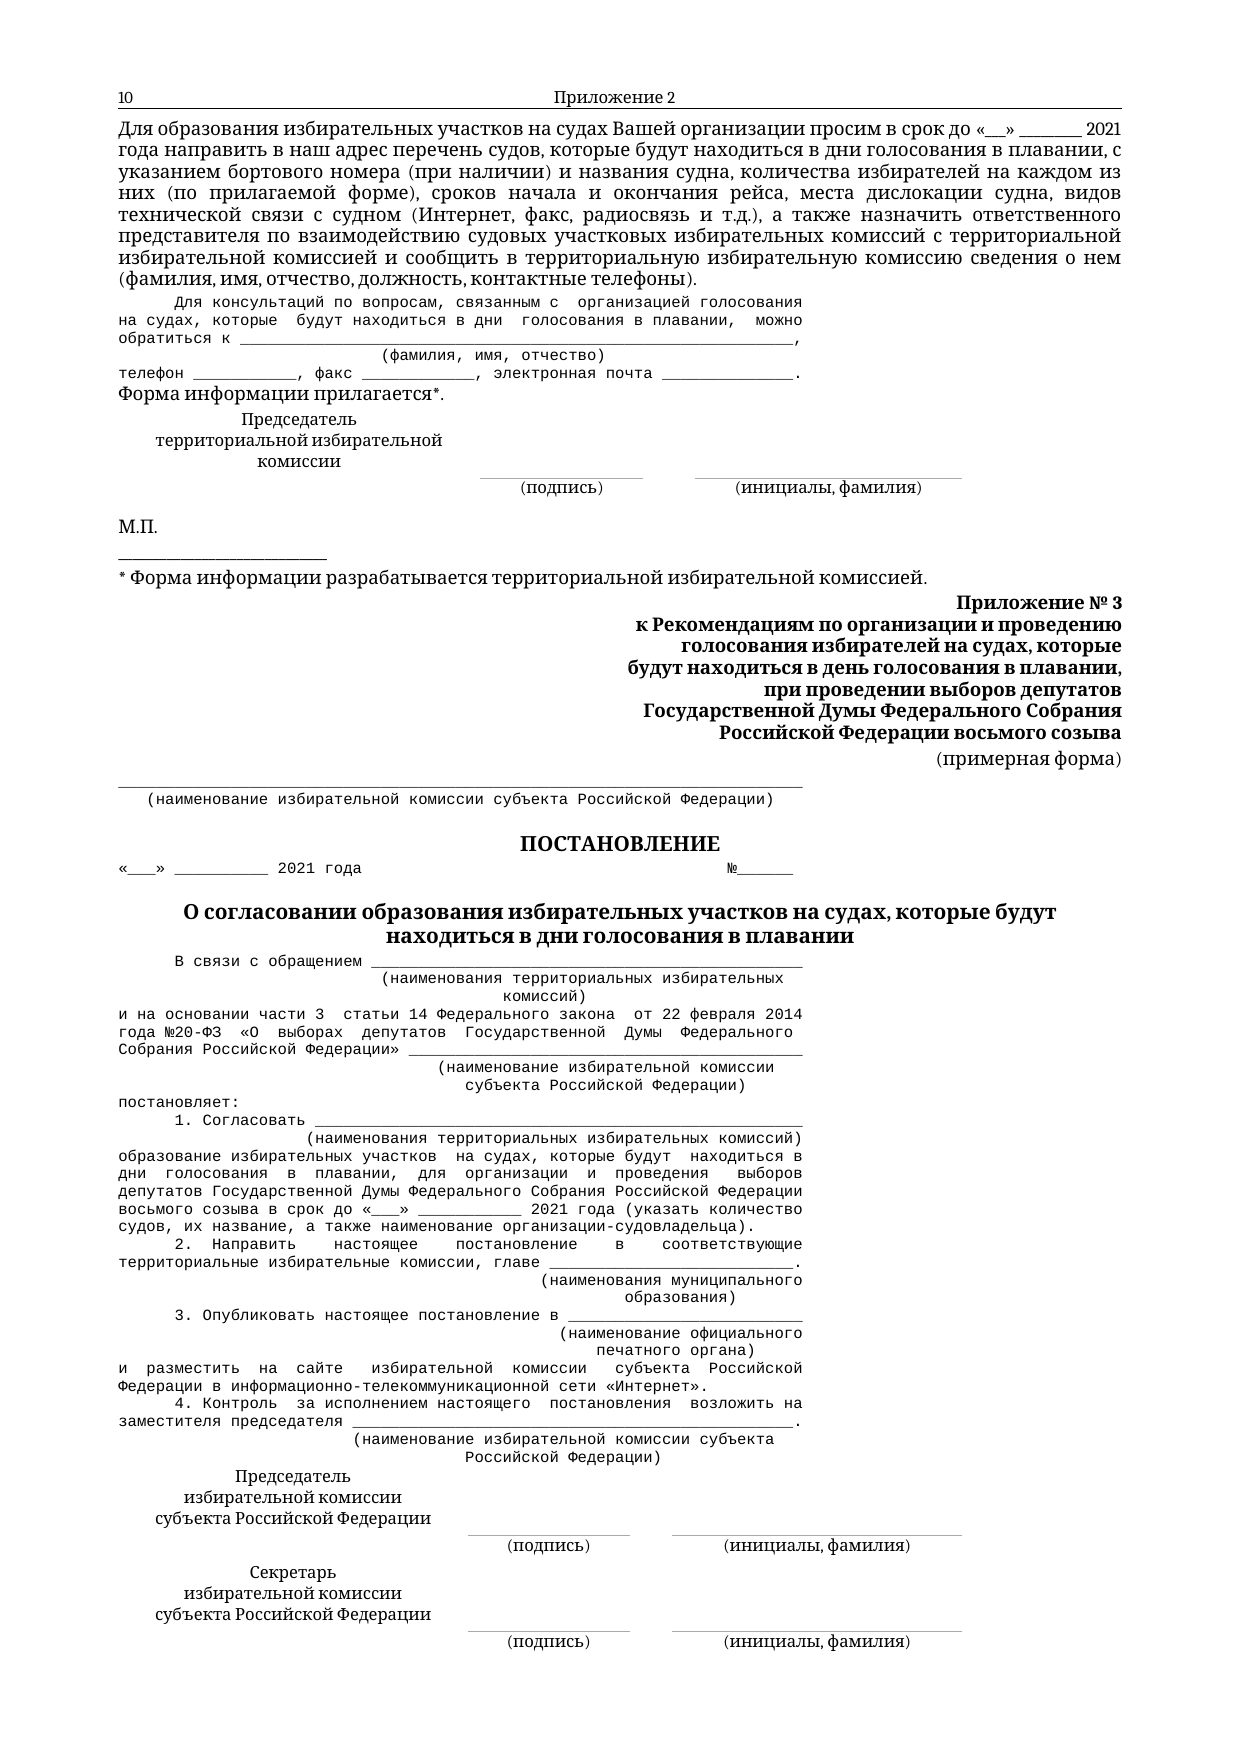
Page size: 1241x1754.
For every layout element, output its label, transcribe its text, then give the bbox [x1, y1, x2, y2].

table_header Председатель избирательной комиссии субъекта Российской Федерации [118, 1467, 468, 1535]
text 1. Согласовать ____________________________________________________ [118, 1112, 1122, 1130]
text года №20-ФЗ «О выборах депутатов Государственной Думы Федерального [118, 1024, 1122, 1042]
table_cell (подпись) [468, 1536, 629, 1562]
text Российской Федерации) [118, 1449, 1122, 1467]
table_cell [630, 1562, 672, 1631]
text и разместить на сайте избирательной комиссии субъекта Российской [118, 1360, 1122, 1378]
table_header [672, 1467, 962, 1535]
table_header [480, 409, 643, 478]
text «___» __________ 2021 года №______ [118, 860, 1122, 878]
text Форма информации прилагается*. [118, 383, 1122, 405]
text комиссий) [118, 988, 1122, 1006]
table_cell [118, 1631, 468, 1658]
text Для консультаций по вопросам, связанным с организацией голосования [118, 295, 1122, 312]
text ______________________________ [118, 543, 1122, 563]
text Федерации в информационно-телекоммуникационной сети «Интернет». [118, 1378, 1122, 1396]
text постановляет: [118, 1095, 1122, 1112]
table_cell [468, 1562, 629, 1631]
text (наименование избирательной комиссии [118, 1059, 1122, 1077]
table_header [468, 1467, 629, 1535]
text _________________________________________________________________________ [118, 774, 1122, 791]
text М.П. [118, 517, 1122, 538]
table_cell (подпись) [480, 479, 643, 504]
table_header Председатель территориальной избирательной комиссии [118, 409, 480, 478]
text (наименования территориальных избирательных [118, 971, 1122, 988]
table_cell [118, 478, 480, 504]
text и на основании части 3 статьи 14 Федерального закона от 22 февраля 2014 [118, 1006, 1122, 1024]
text депутатов Государственной Думы Федерального Собрания Российской Федерации [118, 1183, 1122, 1201]
table_cell (подпись) [468, 1632, 629, 1658]
table_cell [630, 1631, 672, 1658]
text обратиться к ___________________________________________________________, [118, 330, 1122, 348]
text заместителя председателя _______________________________________________. [118, 1413, 1122, 1431]
table_cell (инициалы, фамилия) [672, 1632, 962, 1658]
text на судах, которые будут находиться в дни голосования в плавании, можно [118, 312, 1122, 330]
table_cell [643, 478, 695, 504]
text 2. Направить настоящее постановление в соответствующие [118, 1236, 1122, 1254]
text дни голосования в плавании, для организации и проведения выборов [118, 1166, 1122, 1183]
subtitle О согласовании образования избирательных участков на судах, которые будут находиться в дни голосования в плавании [118, 901, 1122, 949]
subtitle ПОСТАНОВЛЕНИЕ [118, 832, 1122, 856]
text 3. Опубликовать настоящее постановление в _________________________ [118, 1307, 1122, 1325]
table_cell [630, 1535, 672, 1562]
table_header [643, 409, 695, 478]
text * Форма информации разрабатывается территориальной избирательной комиссией. [118, 567, 1122, 589]
text Для образования избирательных участков на судах Вашей организации просим в срок до «___» _________ 2021 года направить в наш адрес перечень судов, которые будут находиться в дни голосования в плавании, с указанием бортового номера (при наличии) и названия судна, количества избирателей на каждом из них (по прилагаемой форме), сроков начала и окончания рейса, места дислокации судна, видов технической связи с судном (Интернет, факс, радиосвязь и т.д.), а также назначить ответственного представителя по взаимодействию судовых участковых избирательных комиссий с территориальной избирательной комиссией и сообщить в территориальную избирательную комиссию сведения о нем (фамилия, имя, отчество, должность, контактные телефоны). [118, 118, 1122, 291]
table_cell (инициалы, фамилия) [695, 479, 962, 504]
text (наименование избирательной комиссии субъекта Российской Федерации) [118, 791, 1122, 809]
table_cell Секретарь избирательной комиссии субъекта Российской Федерации [118, 1562, 468, 1631]
table_header [630, 1467, 672, 1535]
text телефон ___________, факс ____________, электронная почта ______________. [118, 366, 1122, 383]
table_cell [672, 1562, 962, 1631]
text (наименования муниципального [118, 1272, 1122, 1289]
text В связи с обращением ______________________________________________ [118, 953, 1122, 971]
table_cell [118, 1535, 468, 1562]
text восьмого созыва в срок до «___» ___________ 2021 года (указать количество [118, 1201, 1122, 1219]
text образование избирательных участков на судах, которые будут находиться в [118, 1148, 1122, 1166]
text Приложение № 3 к Рекомендациям по организации и проведению голосования избирателей на судах, которые будут находиться в день голосования в плавании, при проведении выборов депутатов Государственной Думы Федерального Собрания Российской Федерации восьмого созыва [118, 593, 1122, 744]
text субъекта Российской Федерации) [118, 1077, 1122, 1095]
table_cell (инициалы, фамилия) [672, 1536, 962, 1562]
text образования) [118, 1289, 1122, 1307]
text 4. Контроль за исполнением настоящего постановления возложить на [118, 1396, 1122, 1413]
text территориальные избирательные комиссии, главе __________________________. [118, 1254, 1122, 1272]
text (наименование избирательной комиссии субъекта [118, 1431, 1122, 1449]
text печатного органа) [118, 1343, 1122, 1360]
text (фамилия, имя, отчество) [118, 348, 1122, 366]
text судов, их название, а также наименование организации-судовладельца). [118, 1219, 1122, 1236]
text (наименование официального [118, 1325, 1122, 1343]
text (примерная форма) [118, 748, 1122, 769]
text Собрания Российской Федерации» __________________________________________ [118, 1042, 1122, 1059]
text (наименования территориальных избирательных комиссий) [118, 1130, 1122, 1148]
table_header [695, 409, 962, 478]
